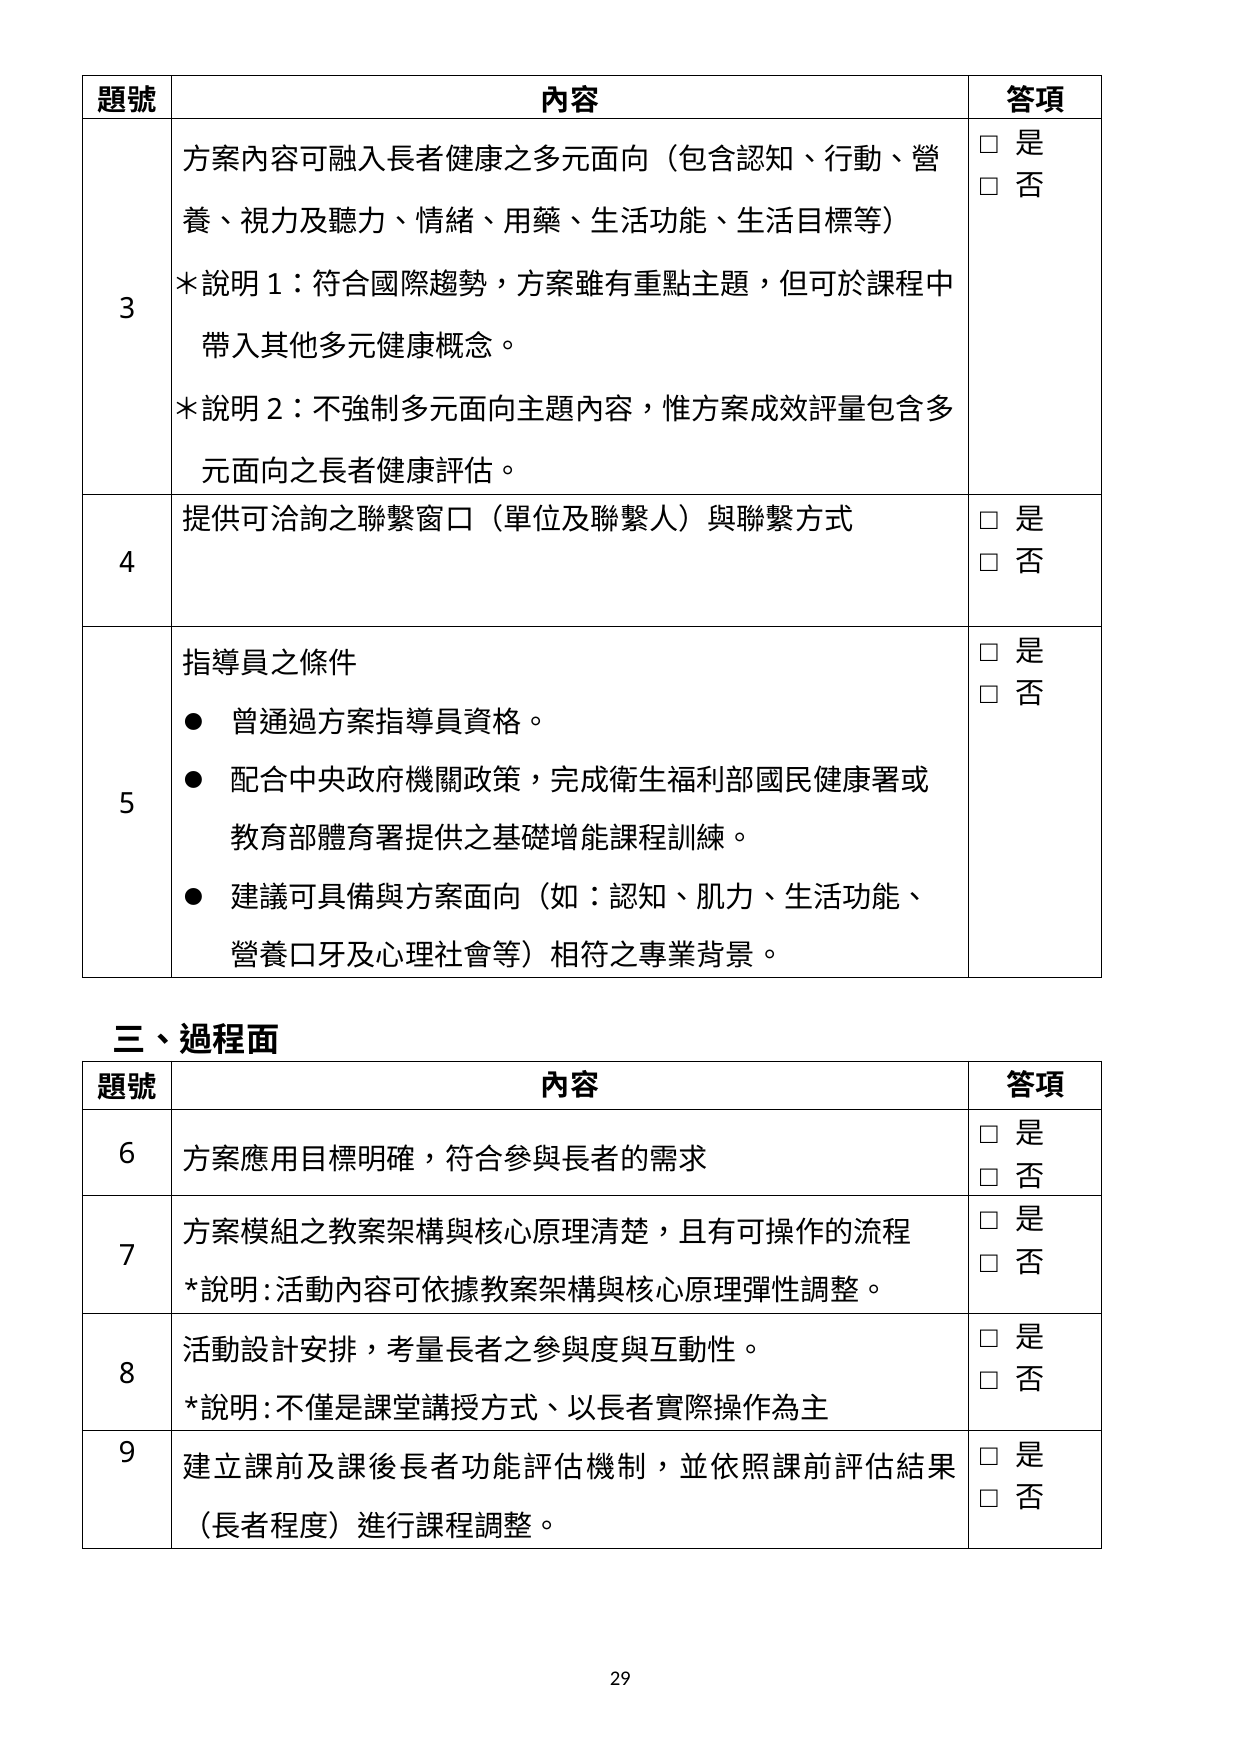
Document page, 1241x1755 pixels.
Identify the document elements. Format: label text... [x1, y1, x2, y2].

table_cell □ 是 □ 否 [969, 1431, 1101, 1548]
table_cell 方案內容可融入長者健康之多元面向（包含認知、行動、營養、視力及聽力、情緒、用藥、生活功能、生活目標等） ＊說明1：符合國際趨勢，方案雖有重點主題，但可於課程中帶入其他多元健康概念。 ＊說明2：不強制多元面向主題內容，惟方案成效評量包含多元面向之長者健康評估。 [172, 119, 968, 494]
table_header 題號 [83, 76, 171, 118]
table_cell 3 [83, 119, 171, 494]
table_header 答項 [969, 76, 1101, 118]
table_cell 9 [83, 1431, 171, 1548]
table_cell □ 是 □ 否 [969, 627, 1101, 977]
table_cell □ 是 □ 否 [969, 1196, 1101, 1312]
text 三、過程面 [112, 1012, 1128, 1061]
table_cell 方案應用目標明確，符合參與長者的需求 [172, 1110, 968, 1195]
table_cell 活動設計安排，考量長者之參與度與互動性。 *說明:不僅是課堂講授方式、以長者實際操作為主 [172, 1314, 968, 1430]
table_cell 提供可洽詢之聯繫窗口（單位及聯繫人）與聯繫方式 [172, 495, 968, 626]
table_cell 4 [83, 495, 171, 626]
table_cell 建立課前及課後長者功能評估機制，並依照課前評估結果（長者程度）進行課程調整。 [172, 1431, 968, 1548]
table_header 答項 [969, 1062, 1101, 1109]
table_cell 5 [83, 627, 171, 977]
table_cell 6 [83, 1110, 171, 1195]
table_cell □ 是 □ 否 [969, 1110, 1101, 1195]
table_cell 7 [83, 1196, 171, 1312]
table_header 內容 [172, 1062, 968, 1109]
table_cell 8 [83, 1314, 171, 1430]
table_cell 指導員之條件 曾通過方案指導員資格。 配合中央政府機關政策，完成衛生福利部國民健康署或教育部體育署提供之基礎增能課程訓練。 建議可具備與方案面向（如：認知、肌力、生活功能、營養口牙及心理社會等）相符之專業背景。 [172, 627, 968, 977]
table_header 題號 [83, 1062, 171, 1109]
table_header 內容 [172, 76, 968, 118]
table_cell 方案模組之教案架構與核心原理清楚，且有可操作的流程 *說明:活動內容可依據教案架構與核心原理彈性調整。 [172, 1196, 968, 1312]
table_cell □ 是 □ 否 [969, 119, 1101, 494]
table_cell □ 是 □ 否 [969, 1314, 1101, 1430]
table_cell □ 是 □ 否 [969, 495, 1101, 626]
